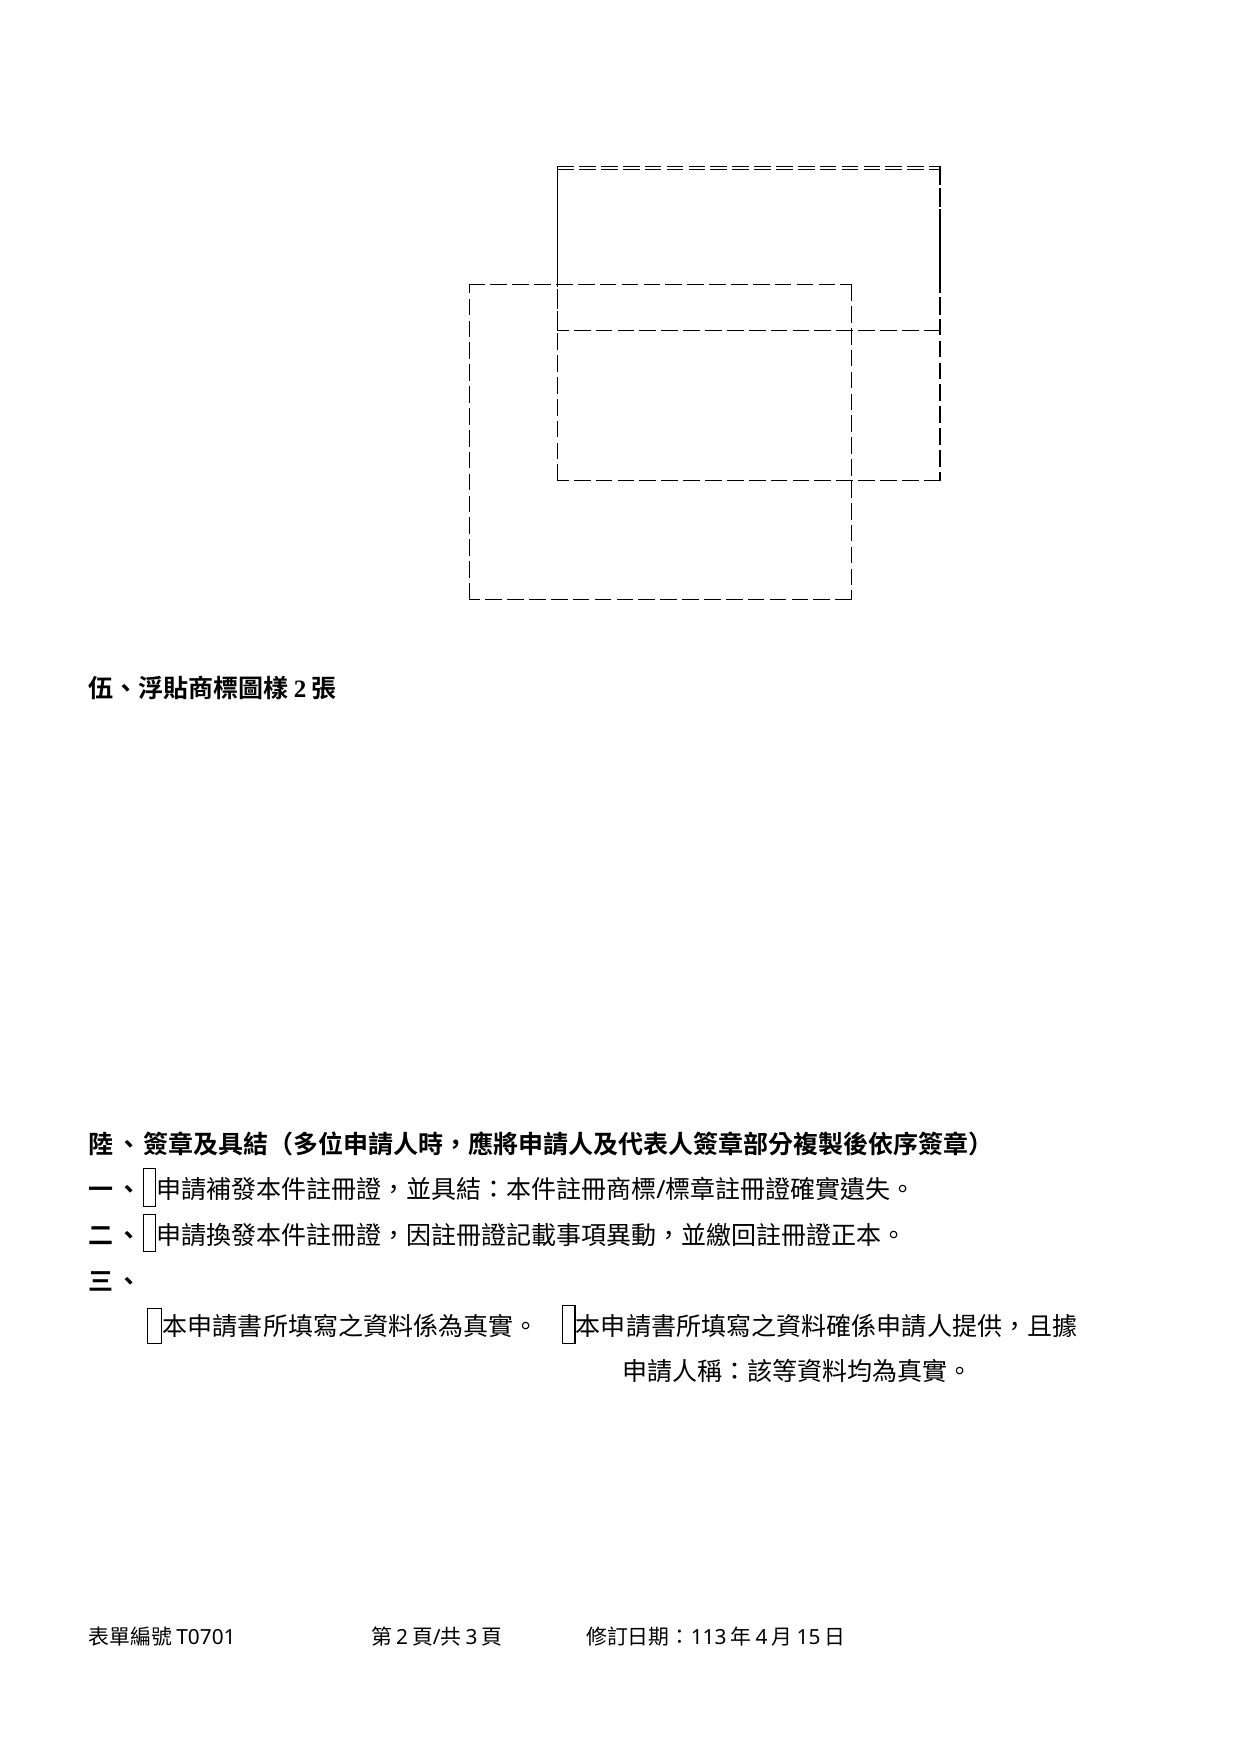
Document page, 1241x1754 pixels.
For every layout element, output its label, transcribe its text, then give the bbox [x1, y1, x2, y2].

text 伍、浮貼商標圖樣2張 [89, 669, 1078, 705]
text 一、 [89, 1169, 143, 1206]
text 三、 [89, 1261, 1078, 1297]
text 申請換發本件註冊證，因註冊證記載事項異動，並繳回註冊證正本。 [156, 1215, 1078, 1251]
text 陸、簽章及具結（多位申請人時，應將申請人及代表人簽章部分複製後依序簽章） [89, 1124, 1078, 1160]
text 二、 [89, 1215, 143, 1251]
text 本申請書所填寫之資料係為真實。 本申請書所填寫之資料確係申請人提供，且據申請人稱：該等資料均為真實。 [147, 1306, 1078, 1388]
text 申請補發本件註冊證，並具結：本件註冊商標/標章註冊證確實遺失。 [156, 1169, 1078, 1206]
